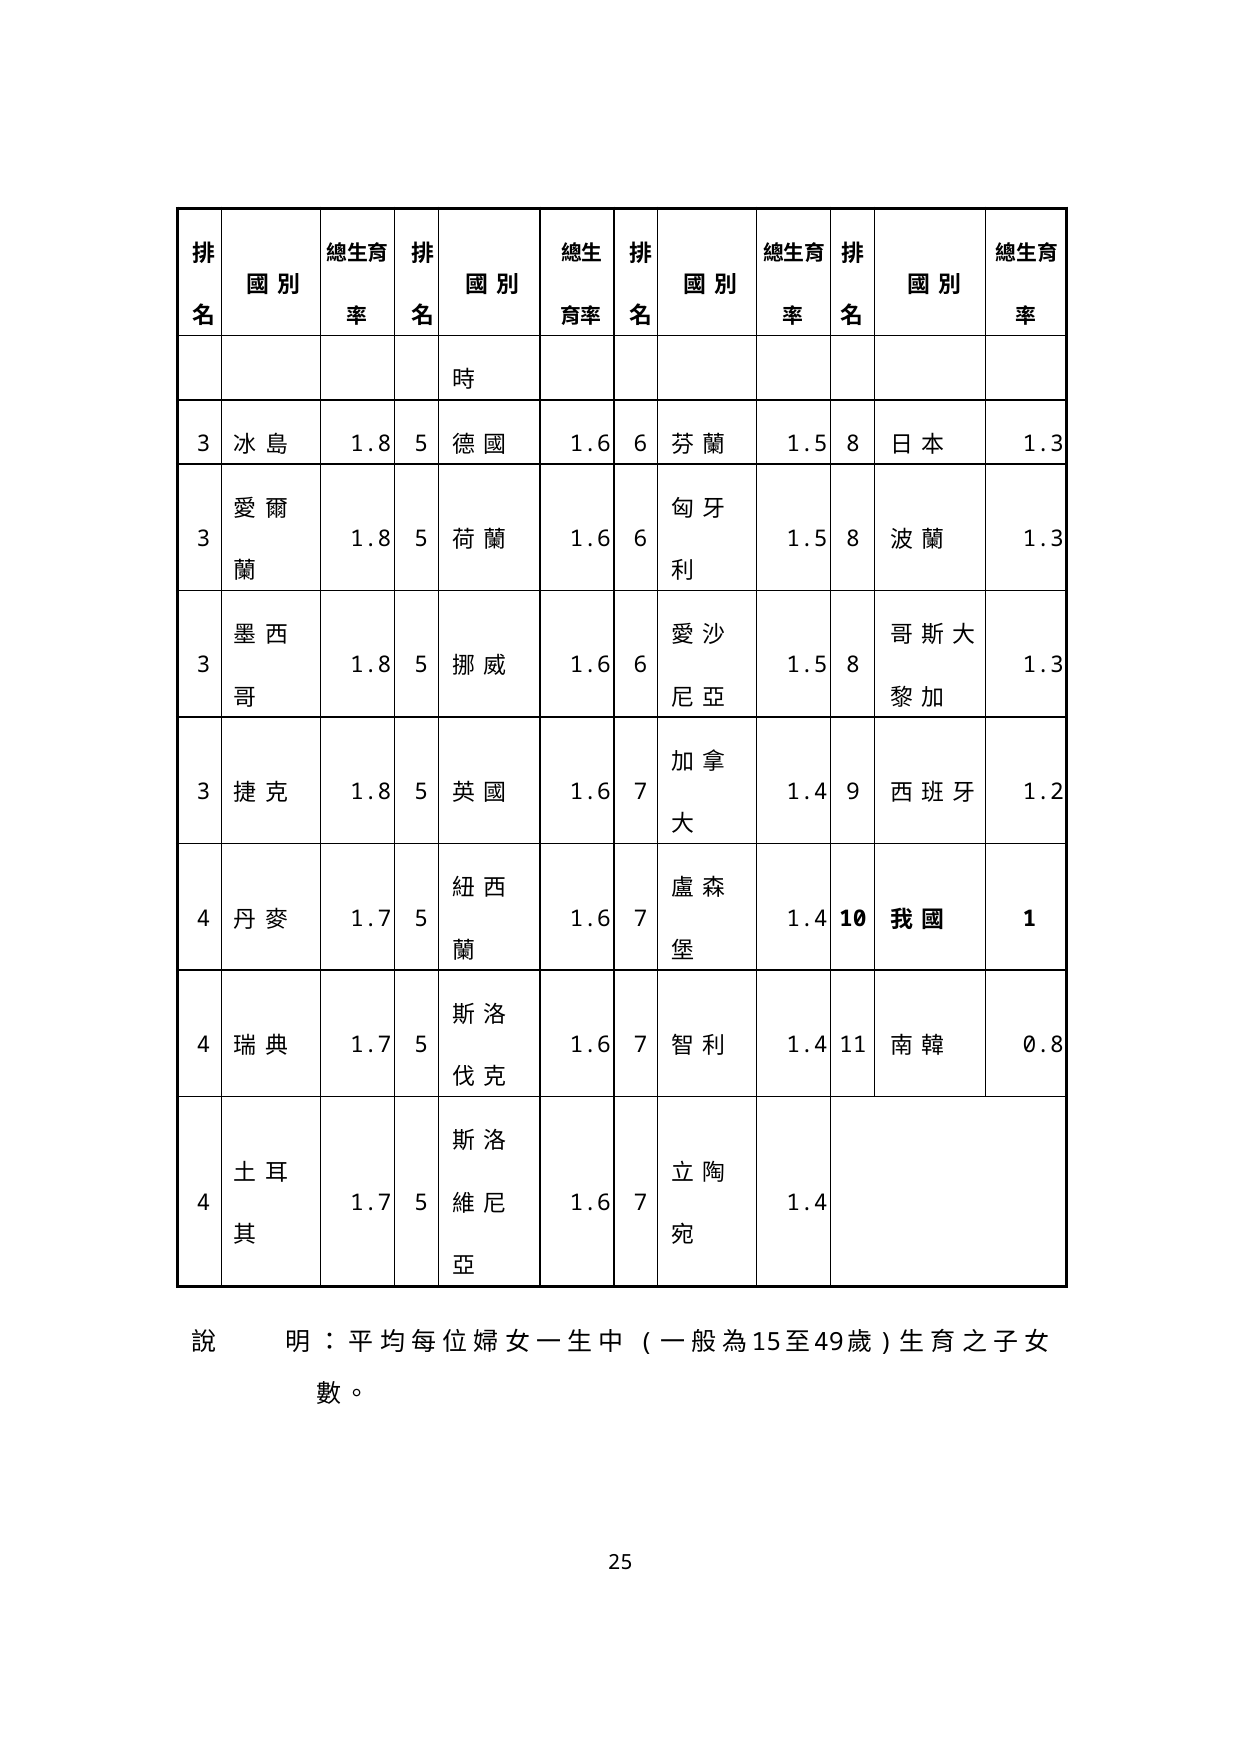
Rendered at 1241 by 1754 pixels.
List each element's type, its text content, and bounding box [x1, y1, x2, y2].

table_cell 1.6 [541, 718, 613, 843]
table_cell 瑞典 [222, 971, 320, 1096]
table_cell [875, 336, 985, 399]
table_cell 我國 [875, 844, 985, 969]
table_header 總生育率 [757, 210, 830, 335]
table_cell 1.4 [757, 718, 830, 843]
table_cell 1.7 [321, 1097, 394, 1285]
table_cell 4 [179, 971, 221, 1096]
table_cell 10 [831, 844, 874, 969]
table_cell [541, 336, 613, 399]
table_cell 8 [831, 465, 874, 589]
table_cell 1.5 [757, 591, 830, 716]
table_cell 1.4 [757, 844, 830, 969]
table_cell 匈牙利 [658, 465, 756, 589]
table_cell 5 [395, 844, 438, 969]
table_cell 英國 [439, 718, 539, 843]
table_cell 1.6 [541, 1097, 613, 1285]
table_cell 1 [986, 844, 1065, 969]
table_header 總生育率 [541, 210, 613, 335]
table_cell 1.8 [321, 465, 394, 589]
table_cell 8 [831, 591, 874, 716]
table_cell 1.7 [321, 844, 394, 969]
table_cell 0.8 [986, 971, 1065, 1096]
table_cell [831, 1097, 1065, 1285]
table_cell 1.5 [757, 401, 830, 463]
table_cell 智利 [658, 971, 756, 1096]
table_cell [615, 336, 657, 399]
table_cell 6 [615, 591, 657, 716]
table_cell 1.4 [757, 1097, 830, 1285]
table_cell 愛沙尼亞 [658, 591, 756, 716]
table_header 排名 [395, 210, 438, 335]
table_cell [986, 336, 1065, 399]
table_cell 1.3 [986, 591, 1065, 716]
table_cell 5 [395, 401, 438, 463]
table_cell 3 [179, 401, 221, 463]
table_cell 丹麥 [222, 844, 320, 969]
table_cell 7 [615, 1097, 657, 1285]
table_cell 5 [395, 591, 438, 716]
table_cell 1.4 [757, 971, 830, 1096]
table_cell 加拿大 [658, 718, 756, 843]
table_header 排名 [615, 210, 657, 335]
table_cell 荷蘭 [439, 465, 539, 589]
table_cell [831, 336, 874, 399]
table_cell 4 [179, 844, 221, 969]
table_cell 5 [395, 1097, 438, 1285]
table_header 總生育率 [321, 210, 394, 335]
table_cell 5 [395, 718, 438, 843]
table_cell 1.5 [757, 465, 830, 589]
table_cell 6 [615, 401, 657, 463]
table_cell [757, 336, 830, 399]
table_cell 波蘭 [875, 465, 985, 589]
table_header 國別 [875, 210, 985, 335]
table_cell 11 [831, 971, 874, 1096]
table_cell [658, 336, 756, 399]
table_cell 立陶宛 [658, 1097, 756, 1285]
table_cell 5 [395, 465, 438, 589]
table_cell 斯洛伐克 [439, 971, 539, 1096]
table_cell 3 [179, 591, 221, 716]
table_cell 9 [831, 718, 874, 843]
table_cell 1.2 [986, 718, 1065, 843]
table_cell 4 [179, 1097, 221, 1285]
table_cell 日本 [875, 401, 985, 463]
table_header 排名 [179, 210, 221, 335]
table_header 國別 [439, 210, 539, 335]
table_cell 盧森堡 [658, 844, 756, 969]
table_cell 1.3 [986, 465, 1065, 589]
table_cell 南韓 [875, 971, 985, 1096]
table_cell [222, 336, 320, 399]
table_cell 1.8 [321, 718, 394, 843]
table_cell 土耳其 [222, 1097, 320, 1285]
table_cell 1.8 [321, 591, 394, 716]
table_cell 7 [615, 971, 657, 1096]
table_cell 6 [615, 465, 657, 589]
table_cell 西班牙 [875, 718, 985, 843]
table_header 國別 [222, 210, 320, 335]
table_cell 7 [615, 844, 657, 969]
table_cell 1.6 [541, 465, 613, 589]
table_cell 德國 [439, 401, 539, 463]
table_cell 斯洛維尼亞 [439, 1097, 539, 1285]
table_cell 3 [179, 718, 221, 843]
table_cell 5 [395, 971, 438, 1096]
table_cell 1.6 [541, 591, 613, 716]
table_cell [321, 336, 394, 399]
table_cell 3 [179, 465, 221, 589]
table_cell 愛爾蘭 [222, 465, 320, 589]
table_cell 1.6 [541, 844, 613, 969]
table_header 國別 [658, 210, 756, 335]
table_cell 芬蘭 [658, 401, 756, 463]
table_cell 捷克 [222, 718, 320, 843]
table_header 排名 [831, 210, 874, 335]
table_cell 1.6 [541, 971, 613, 1096]
table_cell 1.3 [986, 401, 1065, 463]
table_header 總生育率 [986, 210, 1065, 335]
table_cell 冰島 [222, 401, 320, 463]
table_cell 7 [615, 718, 657, 843]
table_cell 紐西蘭 [439, 844, 539, 969]
table_cell [179, 336, 221, 399]
table_cell 1.6 [541, 401, 613, 463]
table_cell 挪威 [439, 591, 539, 716]
table_cell 8 [831, 401, 874, 463]
table_cell [395, 336, 438, 399]
table_cell 1.7 [321, 971, 394, 1096]
table_cell 1.8 [321, 401, 394, 463]
table_cell 哥斯大黎加 [875, 591, 985, 716]
table_cell 時 [439, 336, 539, 399]
text 說 明：平均每位婦女一生中(一般為15至49歲)生育之子女數。 [178, 1288, 1063, 1413]
table_cell 墨西哥 [222, 591, 320, 716]
